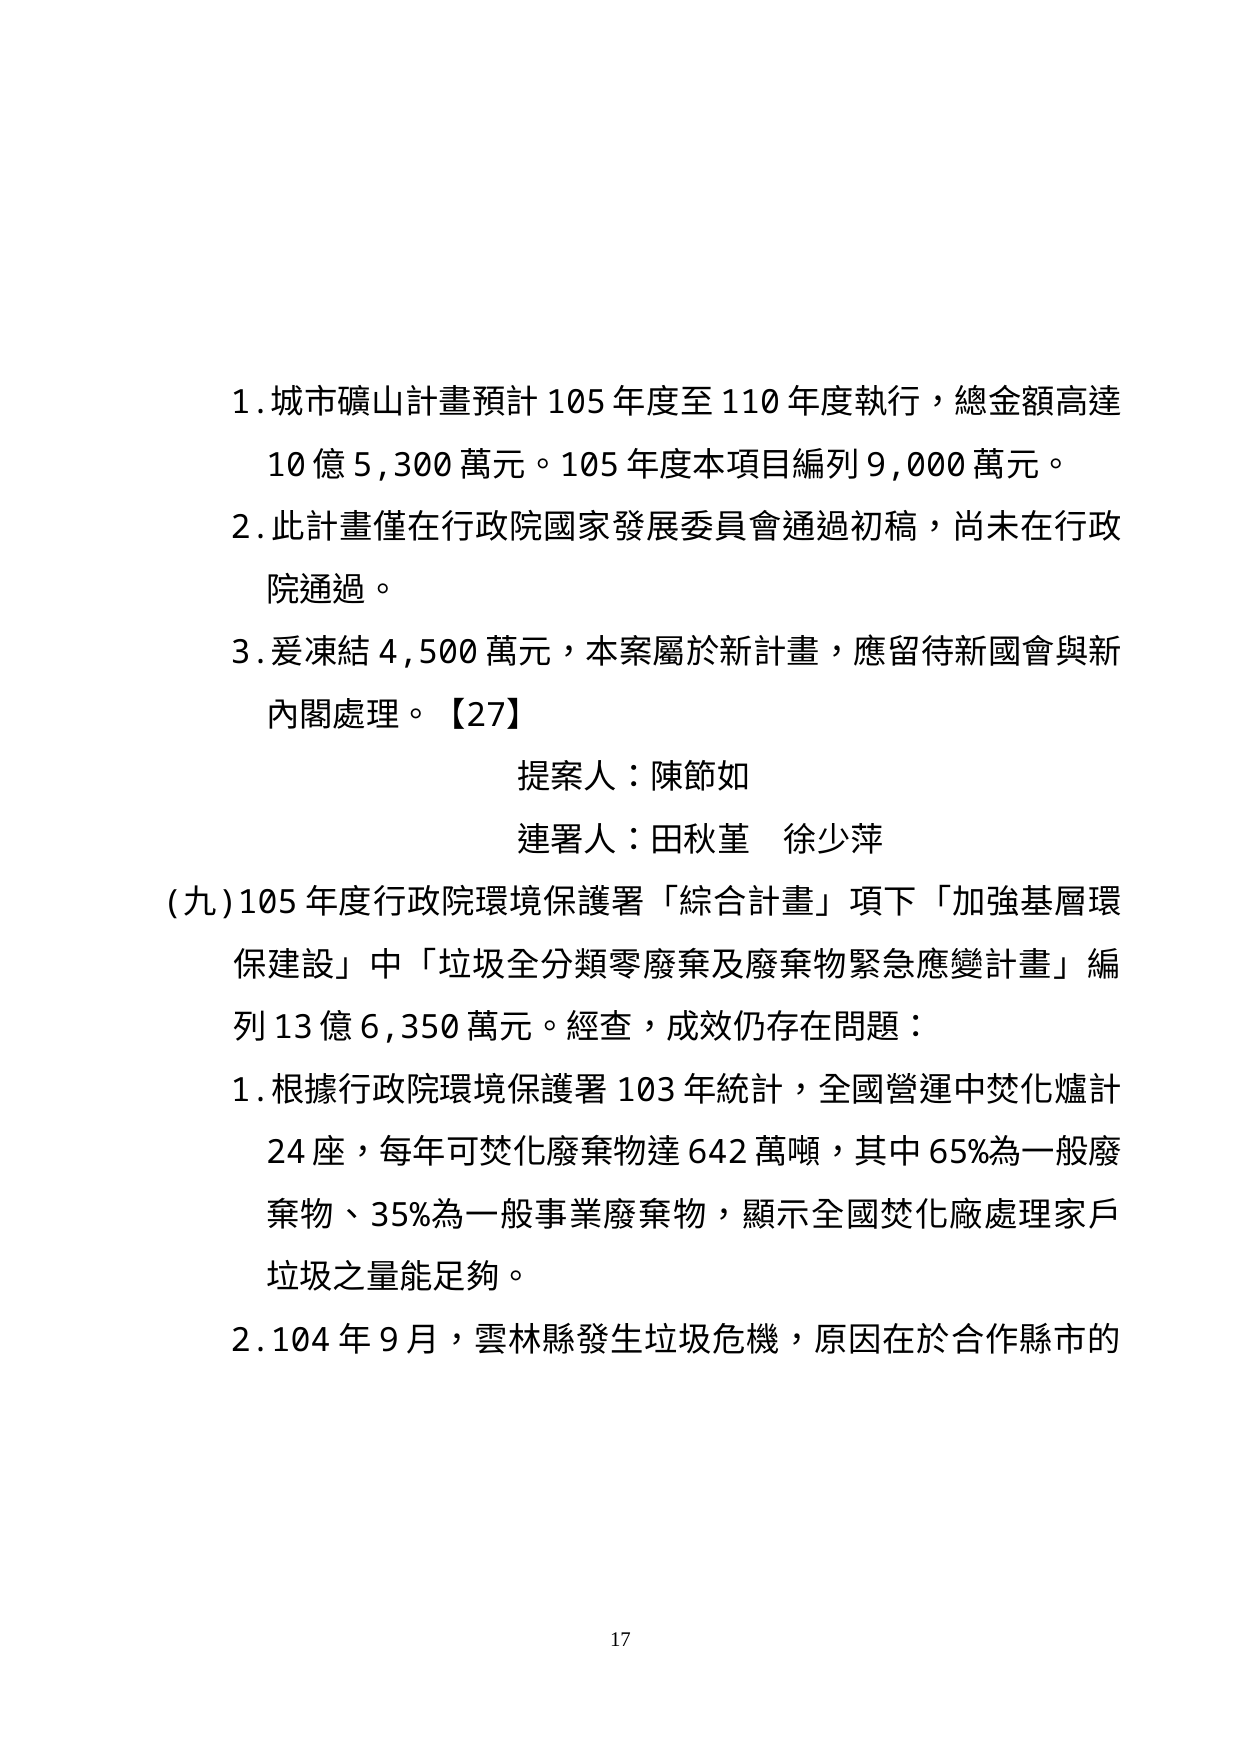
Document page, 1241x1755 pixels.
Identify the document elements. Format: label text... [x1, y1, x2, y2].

text (九)105年度行政院環境保護署「綜合計畫」項下「加強基層環保建設」中「垃圾全分類零廢棄及廢棄物緊急應變計畫」編列13億6,350萬元。經查，成效仍存在問題： [162, 858, 1122, 1045]
text 2.104年9月，雲林縣發生垃圾危機，原因在於合作縣市的 [230, 1295, 1122, 1358]
text 連署人：田秋堇 徐少萍 [118, 795, 1122, 858]
text 1.根據行政院環境保護署103年統計，全國營運中焚化爐計24座，每年可焚化廢棄物達642萬噸，其中65%為一般廢棄物、35%為一般事業廢棄物，顯示全國焚化廠處理家戶垃圾之量能足夠。 [230, 1045, 1122, 1295]
text 提案人：陳節如 [118, 733, 1122, 795]
text 3.爰凍結4,500萬元，本案屬於新計畫，應留待新國會與新內閣處理。【27】 [230, 608, 1122, 733]
text 1.城市礦山計畫預計105年度至110年度執行，總金額高達10億5,300萬元。105年度本項目編列9,000萬元。 [230, 358, 1122, 483]
text 2.此計畫僅在行政院國家發展委員會通過初稿，尚未在行政院通過。 [230, 483, 1122, 608]
